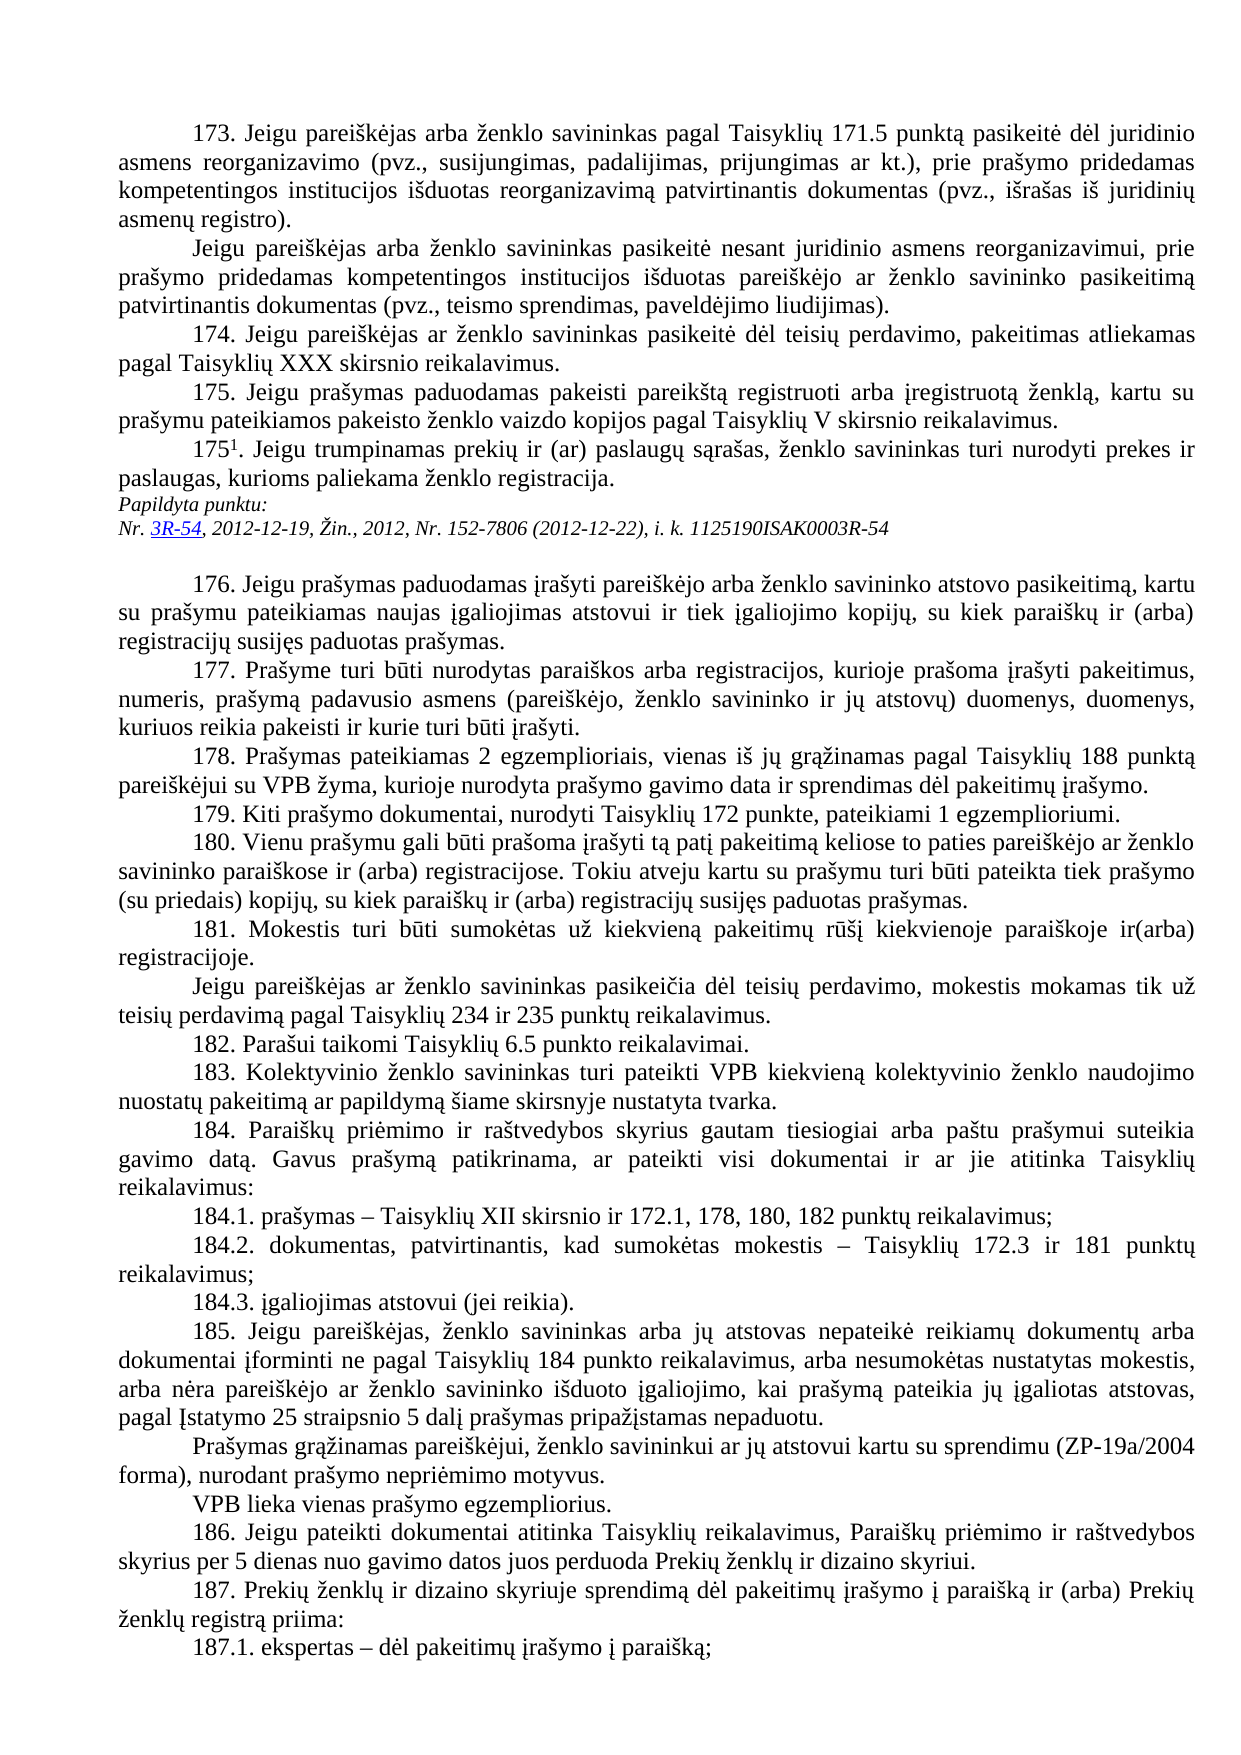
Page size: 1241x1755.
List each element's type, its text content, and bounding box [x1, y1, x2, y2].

text 184.3. įgaliojimas atstovui (jei reikia). [118, 1287, 1196, 1316]
text 184.2. dokumentas, patvirtinantis, kad sumokėtas mokestis – Taisyklių 172.3 ir 181 punktų reikalavimus; [118, 1230, 1196, 1287]
text 184.1. prašymas – Taisyklių XII skirsnio ir 172.1, 178, 180, 182 punktų reikalavimus; [118, 1201, 1196, 1230]
text 173. Jeigu pareiškėjas arba ženklo savininkas pagal Taisyklių 171.5 punktą pasikeitė dėl juridinio asmens reorganizavimo (pvz., susijungimas, padalijimas, prijungimas ar kt.), prie prašymo pridedamas kompetentingos institucijos išduotas reorganizavimą patvirtinantis dokumentas (pvz., išrašas iš juridinių asmenų registro). [118, 118, 1196, 233]
text 184. Paraiškų priėmimo ir raštvedybos skyrius gautam tiesiogiai arba paštu prašymui suteikia gavimo datą. Gavus prašymą patikrinama, ar pateikti visi dokumentai ir ar jie atitinka Taisyklių reikalavimus: [118, 1115, 1196, 1201]
text 187. Prekių ženklų ir dizaino skyriuje sprendimą dėl pakeitimų įrašymo į paraišką ir (arba) Prekių ženklų registrą priima: [118, 1575, 1196, 1632]
text 179. Kiti prašymo dokumentai, nurodyti Taisyklių 172 punkte, pateikiami 1 egzemplioriumi. [118, 799, 1196, 827]
text 180. Vienu prašymu gali būti prašoma įrašyti tą patį pakeitimą keliose to paties pareiškėjo ar ženklo savininko paraiškose ir (arba) registracijose. Tokiu atveju kartu su prašymu turi būti pateikta tiek prašymo (su priedais) kopijų, su kiek paraiškų ir (arba) registracijų susijęs paduotas prašymas. [118, 827, 1196, 914]
text 187.1. ekspertas – dėl pakeitimų įrašymo į paraišką; [118, 1632, 1196, 1661]
text 182. Parašui taikomi Taisyklių 6.5 punkto reikalavimai. [118, 1029, 1196, 1057]
text Jeigu pareiškėjas ar ženklo savininkas pasikeičia dėl teisių perdavimo, mokestis mokamas tik už teisių perdavimą pagal Taisyklių 234 ir 235 punktų reikalavimus. [118, 971, 1196, 1029]
text 177. Prašyme turi būti nurodytas paraiškos arba registracijos, kurioje prašoma įrašyti pakeitimus, numeris, prašymą padavusio asmens (pareiškėjo, ženklo savininko ir jų atstovų) duomenys, duomenys, kuriuos reikia pakeisti ir kurie turi būti įrašyti. [118, 655, 1196, 741]
text Jeigu pareiškėjas arba ženklo savininkas pasikeitė nesant juridinio asmens reorganizavimui, prie prašymo pridedamas kompetentingos institucijos išduotas pareiškėjo ar ženklo savininko pasikeitimą patvirtinantis dokumentas (pvz., teismo sprendimas, paveldėjimo liudijimas). [118, 233, 1196, 319]
text VPB lieka vienas prašymo egzempliorius. [118, 1489, 1196, 1517]
text 186. Jeigu pateikti dokumentai atitinka Taisyklių reikalavimus, Paraiškų priėmimo ir raštvedybos skyrius per 5 dienas nuo gavimo datos juos perduoda Prekių ženklų ir dizaino skyriui. [118, 1517, 1196, 1575]
text 174. Jeigu pareiškėjas ar ženklo savininkas pasikeitė dėl teisių perdavimo, pakeitimas atliekamas pagal Taisyklių XXX skirsnio reikalavimus. [118, 319, 1196, 377]
text 183. Kolektyvinio ženklo savininkas turi pateikti VPB kiekvieną kolektyvinio ženklo naudojimo nuostatų pakeitimą ar papildymą šiame skirsnyje nustatyta tvarka. [118, 1057, 1196, 1115]
text 178. Prašymas pateikiamas 2 egzemplioriais, vienas iš jų grąžinamas pagal Taisyklių 188 punktą pareiškėjui su VPB žyma, kurioje nurodyta prašymo gavimo data ir sprendimas dėl pakeitimų įrašymo. [118, 741, 1196, 799]
text Prašymas grąžinamas pareiškėjui, ženklo savininkui ar jų atstovui kartu su sprendimu (ZP-19a/2004 forma), nurodant prašymo nepriėmimo motyvus. [118, 1431, 1196, 1489]
text 1751. Jeigu trumpinamas prekių ir (ar) paslaugų sąrašas, ženklo savininkas turi nurodyti prekes ir paslaugas, kurioms paliekama ženklo registracija. [118, 434, 1196, 492]
text 176. Jeigu prašymas paduodamas įrašyti pareiškėjo arba ženklo savininko atstovo pasikeitimą, kartu su prašymu pateikiamas naujas įgaliojimas atstovui ir tiek įgaliojimo kopijų, su kiek paraiškų ir (arba) registracijų susijęs paduotas prašymas. [118, 569, 1196, 655]
text 185. Jeigu pareiškėjas, ženklo savininkas arba jų atstovas nepateikė reikiamų dokumentų arba dokumentai įforminti ne pagal Taisyklių 184 punkto reikalavimus, arba nesumokėtas nustatytas mokestis, arba nėra pareiškėjo ar ženklo savininko išduoto įgaliojimo, kai prašymą pateikia jų įgaliotas atstovas, pagal Įstatymo 25 straipsnio 5 dalį prašymas pripažįstamas nepaduotu. [118, 1316, 1196, 1431]
text Papildyta punktu: [118, 492, 1196, 516]
text 175. Jeigu prašymas paduodamas pakeisti pareikštą registruoti arba įregistruotą ženklą, kartu su prašymu pateikiamos pakeisto ženklo vaizdo kopijos pagal Taisyklių V skirsnio reikalavimus. [118, 377, 1196, 434]
text Nr. 3R-54, 2012-12-19, Žin., 2012, Nr. 152-7806 (2012-12-22), i. k. 1125190ISAK0003R-54 [118, 516, 1196, 540]
text 181. Mokestis turi būti sumokėtas už kiekvieną pakeitimų rūšį kiekvienoje paraiškoje ir(arba) registracijoje. [118, 914, 1196, 971]
